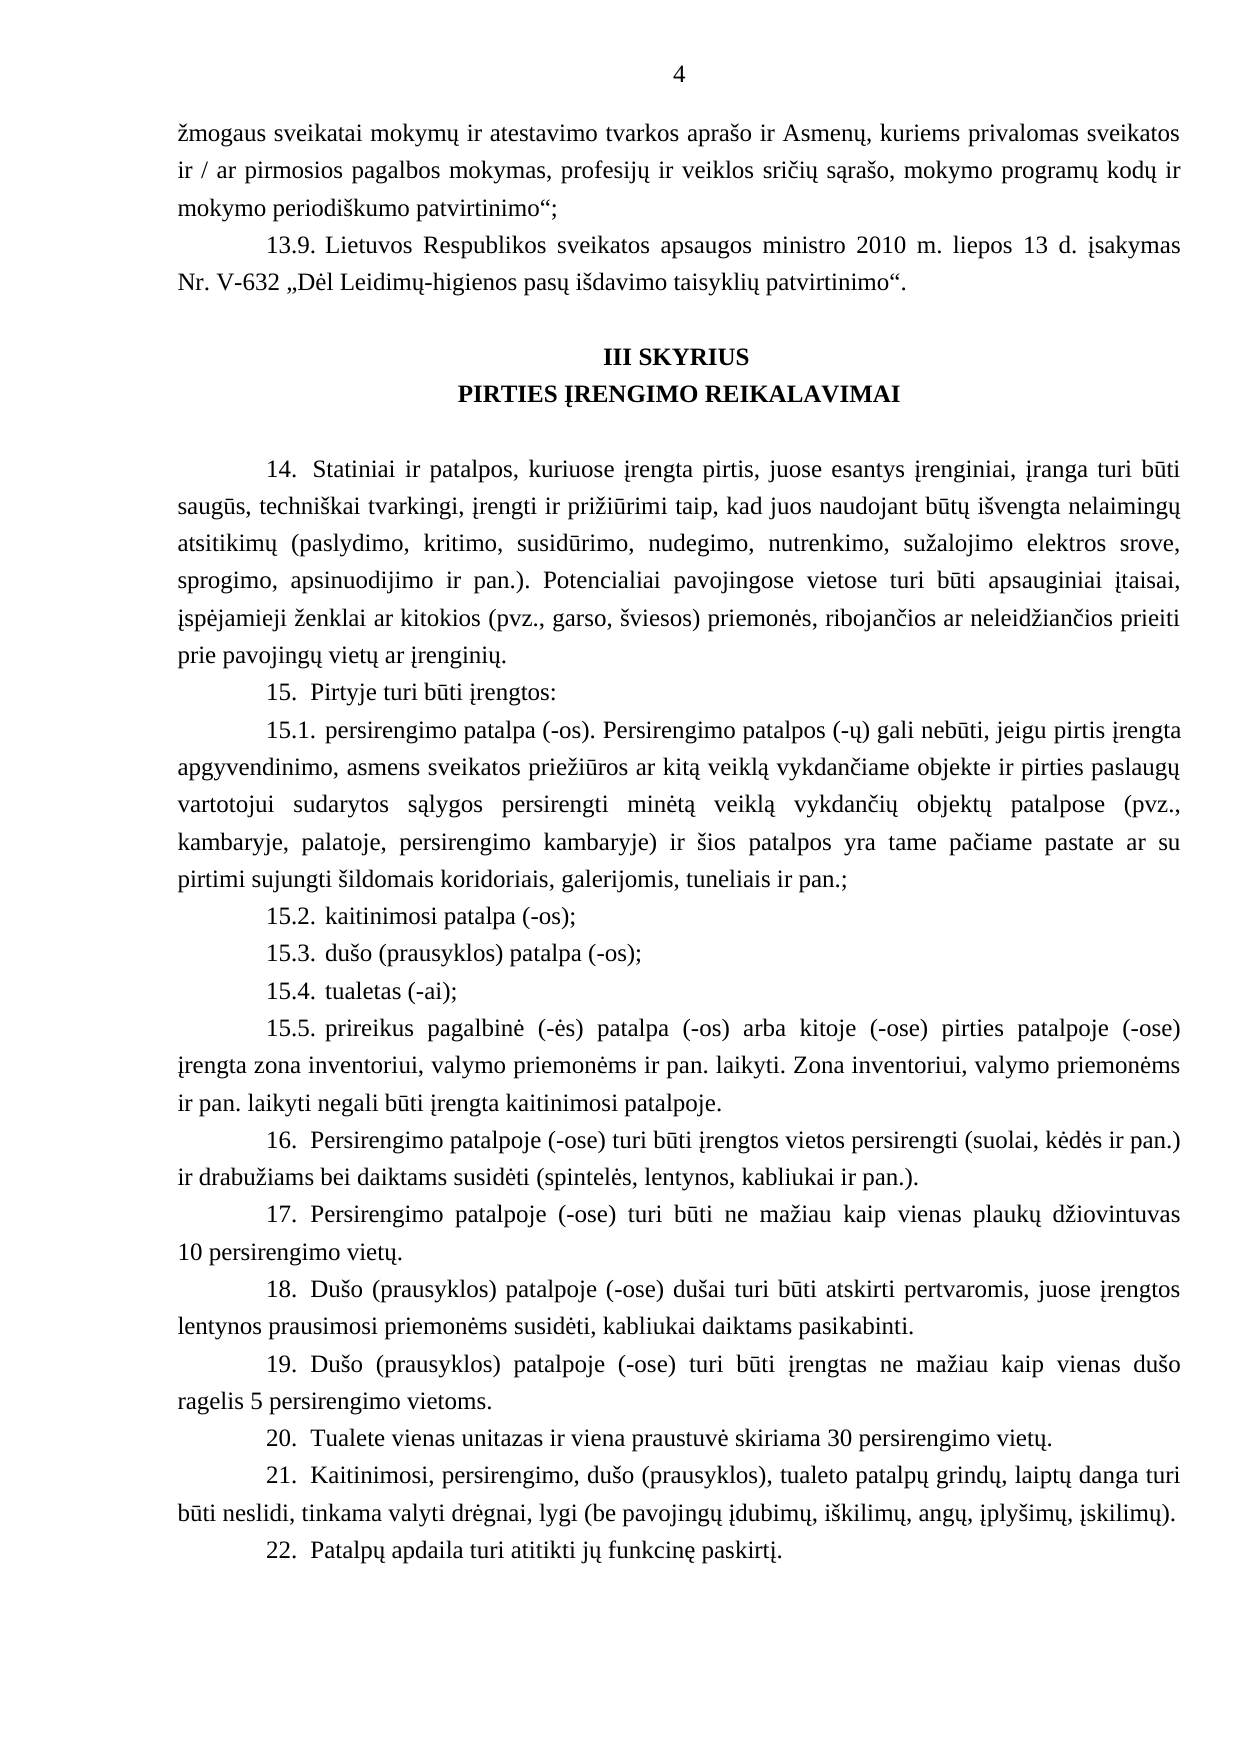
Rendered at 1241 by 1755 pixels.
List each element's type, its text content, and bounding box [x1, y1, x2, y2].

text 16. Persirengimo patalpoje (-ose) turi būti įrengtos vietos persirengti (suolai, kėdės ir pan.) ir drabužiams bei daiktams susidėti (spintelės, lentynos, kabliukai ir pan.). [177, 1125, 1181, 1191]
text 20. Tualete vienas unitazas ir viena praustuvė skiriama 30 persirengimo vietų. [177, 1423, 1181, 1452]
text III SKYRIUS [177, 342, 1181, 371]
text 17. Persirengimo patalpoje (-ose) turi būti ne mažiau kaip vienas plaukų džiovintuvas 10 persirengimo vietų. [177, 1199, 1181, 1266]
text 15.4. tualetas (-ai); [177, 976, 1181, 1004]
text 13.9. Lietuvos Respublikos sveikatos apsaugos ministro 2010 m. liepos 13 d. įsakymas Nr. V-632 „Dėl Leidimų-higienos pasų išdavimo taisyklių patvirtinimo“. [177, 230, 1181, 296]
text 15.1. persirengimo patalpa (-os). Persirengimo patalpos (-ų) gali nebūti, jeigu pirtis įrengta apgyvendinimo, asmens sveikatos priežiūros ar kitą veiklą vykdančiame objekte ir pirties paslaugų vartotojui sudarytos sąlygos persirengti minėtą veiklą vykdančių objektų patalpose (pvz., kambaryje, palatoje, persirengimo kambaryje) ir šios patalpos yra tame pačiame pastate ar su pirtimi sujungti šildomais koridoriais, galerijomis, tuneliais ir pan.; [177, 715, 1181, 893]
text žmogaus sveikatai mokymų ir atestavimo tvarkos aprašo ir Asmenų, kuriems privalomas sveikatos ir / ar pirmosios pagalbos mokymas, profesijų ir veiklos sričių sąrašo, mokymo programų kodų ir mokymo periodiškumo patvirtinimo“; [177, 118, 1181, 221]
text 18. Dušo (prausyklos) patalpoje (-ose) dušai turi būti atskirti pertvaromis, juose įrengtos lentynos prausimosi priemonėms susidėti, kabliukai daiktams pasikabinti. [177, 1274, 1181, 1340]
text 19. Dušo (prausyklos) patalpoje (-ose) turi būti įrengtas ne mažiau kaip vienas dušo ragelis 5 persirengimo vietoms. [177, 1349, 1181, 1415]
text 15. Pirtyje turi būti įrengtos: [215, 677, 1181, 706]
text 22. Patalpų apdaila turi atitikti jų funkcinę paskirtį. [215, 1535, 1181, 1564]
text 15.5. prireikus pagalbinė (-ės) patalpa (-os) arba kitoje (-ose) pirties patalpoje (-ose) įrengta zona inventoriui, valymo priemonėms ir pan. laikyti. Zona inventoriui, valymo priemonėms ir pan. laikyti negali būti įrengta kaitinimosi patalpoje. [177, 1013, 1181, 1116]
text 21. Kaitinimosi, persirengimo, dušo (prausyklos), tualeto patalpų grindų, laiptų danga turi būti neslidi, tinkama valyti drėgnai, lygi (be pavojingų įdubimų, iškilimų, angų, įplyšimų, įskilimų). [177, 1461, 1181, 1527]
text 15.2. kaitinimosi patalpa (-os); [177, 901, 1181, 930]
text PIRTIES ĮRENGIMO REIKALAVIMAI [177, 379, 1181, 408]
text 15.3. dušo (prausyklos) patalpa (-os); [177, 938, 1181, 967]
text 14. Statiniai ir patalpos, kuriuose įrengta pirtis, juose esantys įrenginiai, įranga turi būti saugūs, techniškai tvarkingi, įrengti ir prižiūrimi taip, kad juos naudojant būtų išvengta nelaimingų atsitikimų (paslydimo, kritimo, susidūrimo, nudegimo, nutrenkimo, sužalojimo elektros srove, sprogimo, apsinuodijimo ir pan.). Potencialiai pavojingose vietose turi būti apsauginiai įtaisai, įspėjamieji ženklai ar kitokios (pvz., garso, šviesos) priemonės, ribojančios ar neleidžiančios prieiti prie pavojingų vietų ar įrenginių. [177, 454, 1181, 669]
